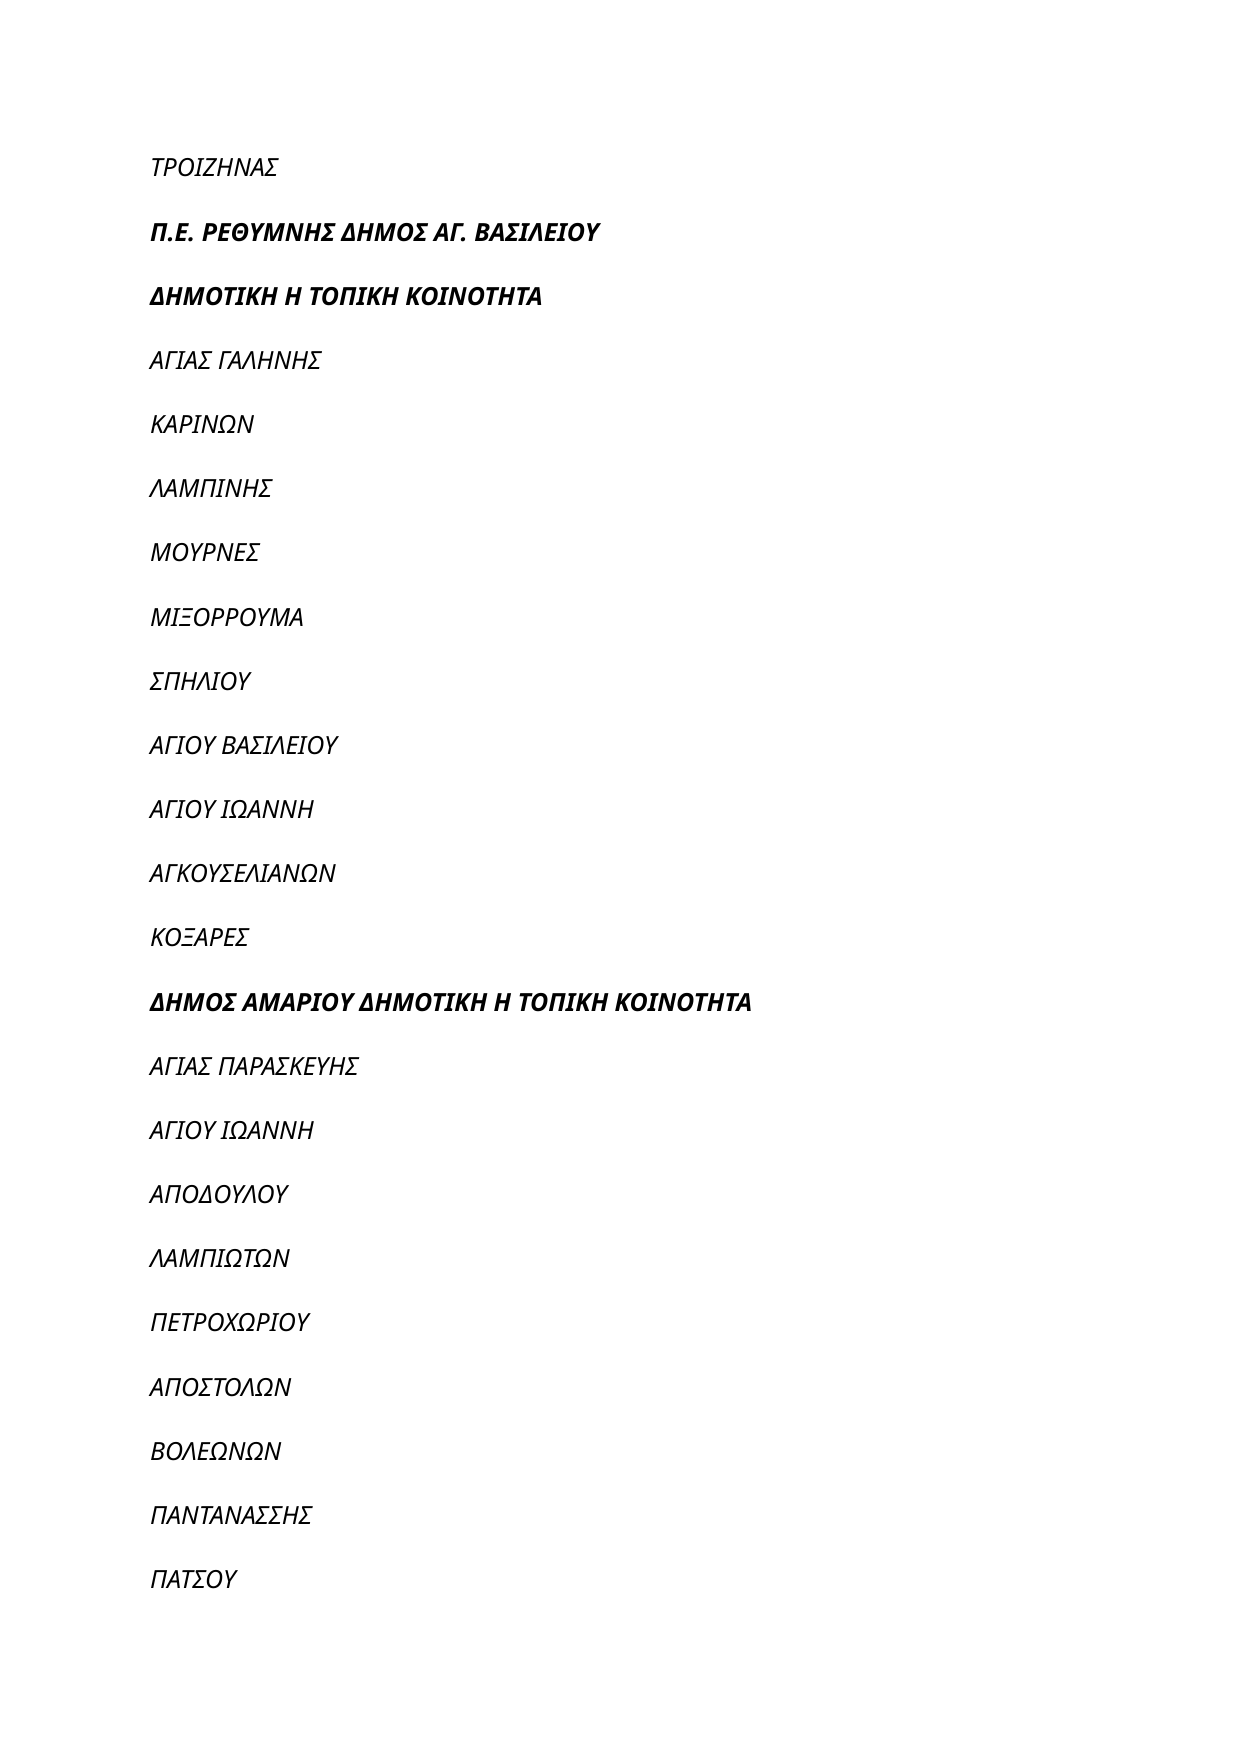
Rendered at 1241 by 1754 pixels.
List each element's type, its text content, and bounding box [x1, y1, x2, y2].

text ΜΟΥΡΝΕΣ [150, 535, 1090, 569]
text ΣΠΗΛΙΟΥ [150, 663, 1090, 697]
text ΜΙΞΟΡΡΟΥΜΑ [150, 599, 1090, 633]
text ΠΑΤΣΟΥ [150, 1562, 1090, 1596]
text ΑΓΙΑΣ ΓΑΛΗΝΗΣ [150, 342, 1090, 377]
text ΠΑΝΤΑΝΑΣΣΗΣ [150, 1497, 1090, 1532]
text ΑΠΟΣΤΟΛΩΝ [150, 1369, 1090, 1403]
text ΛΑΜΠΙΩΤΩΝ [150, 1241, 1090, 1275]
text ΑΓΙΑΣ ΠΑΡΑΣΚΕΥΗΣ [150, 1048, 1090, 1082]
text ΔΗΜΟΤΙΚΗ Η ΤΟΠΙΚΗ ΚΟΙΝΟΤΗΤΑ [150, 278, 1090, 312]
text ΤΡΟΙΖΗΝΑΣ [150, 150, 1090, 184]
text Π.Ε. ΡΕΘΥΜΝΗΣ ΔΗΜΟΣ ΑΓ. ΒΑΣΙΛΕΙΟΥ [150, 214, 1090, 248]
text ΔΗΜΟΣ ΑΜΑΡΙΟΥ ΔΗΜΟΤΙΚΗ Η ΤΟΠΙΚΗ ΚΟΙΝΟΤΗΤΑ [150, 984, 1090, 1018]
text ΑΠΟΔΟΥΛΟΥ [150, 1177, 1090, 1211]
text ΑΓΚΟΥΣΕΛΙΑΝΩΝ [150, 856, 1090, 890]
text ΛΑΜΠΙΝΗΣ [150, 471, 1090, 505]
text ΚΟΞΑΡΕΣ [150, 920, 1090, 954]
text ΒΟΛΕΩΝΩΝ [150, 1433, 1090, 1467]
text ΠΕΤΡΟΧΩΡΙΟΥ [150, 1305, 1090, 1339]
text ΑΓΙΟΥ ΙΩΑΝΝΗ [150, 1112, 1090, 1147]
text ΑΓΙΟΥ ΙΩΑΝΝΗ [150, 792, 1090, 826]
text ΑΓΙΟΥ ΒΑΣΙΛΕΙΟΥ [150, 727, 1090, 762]
text ΚΑΡΙΝΩΝ [150, 407, 1090, 441]
